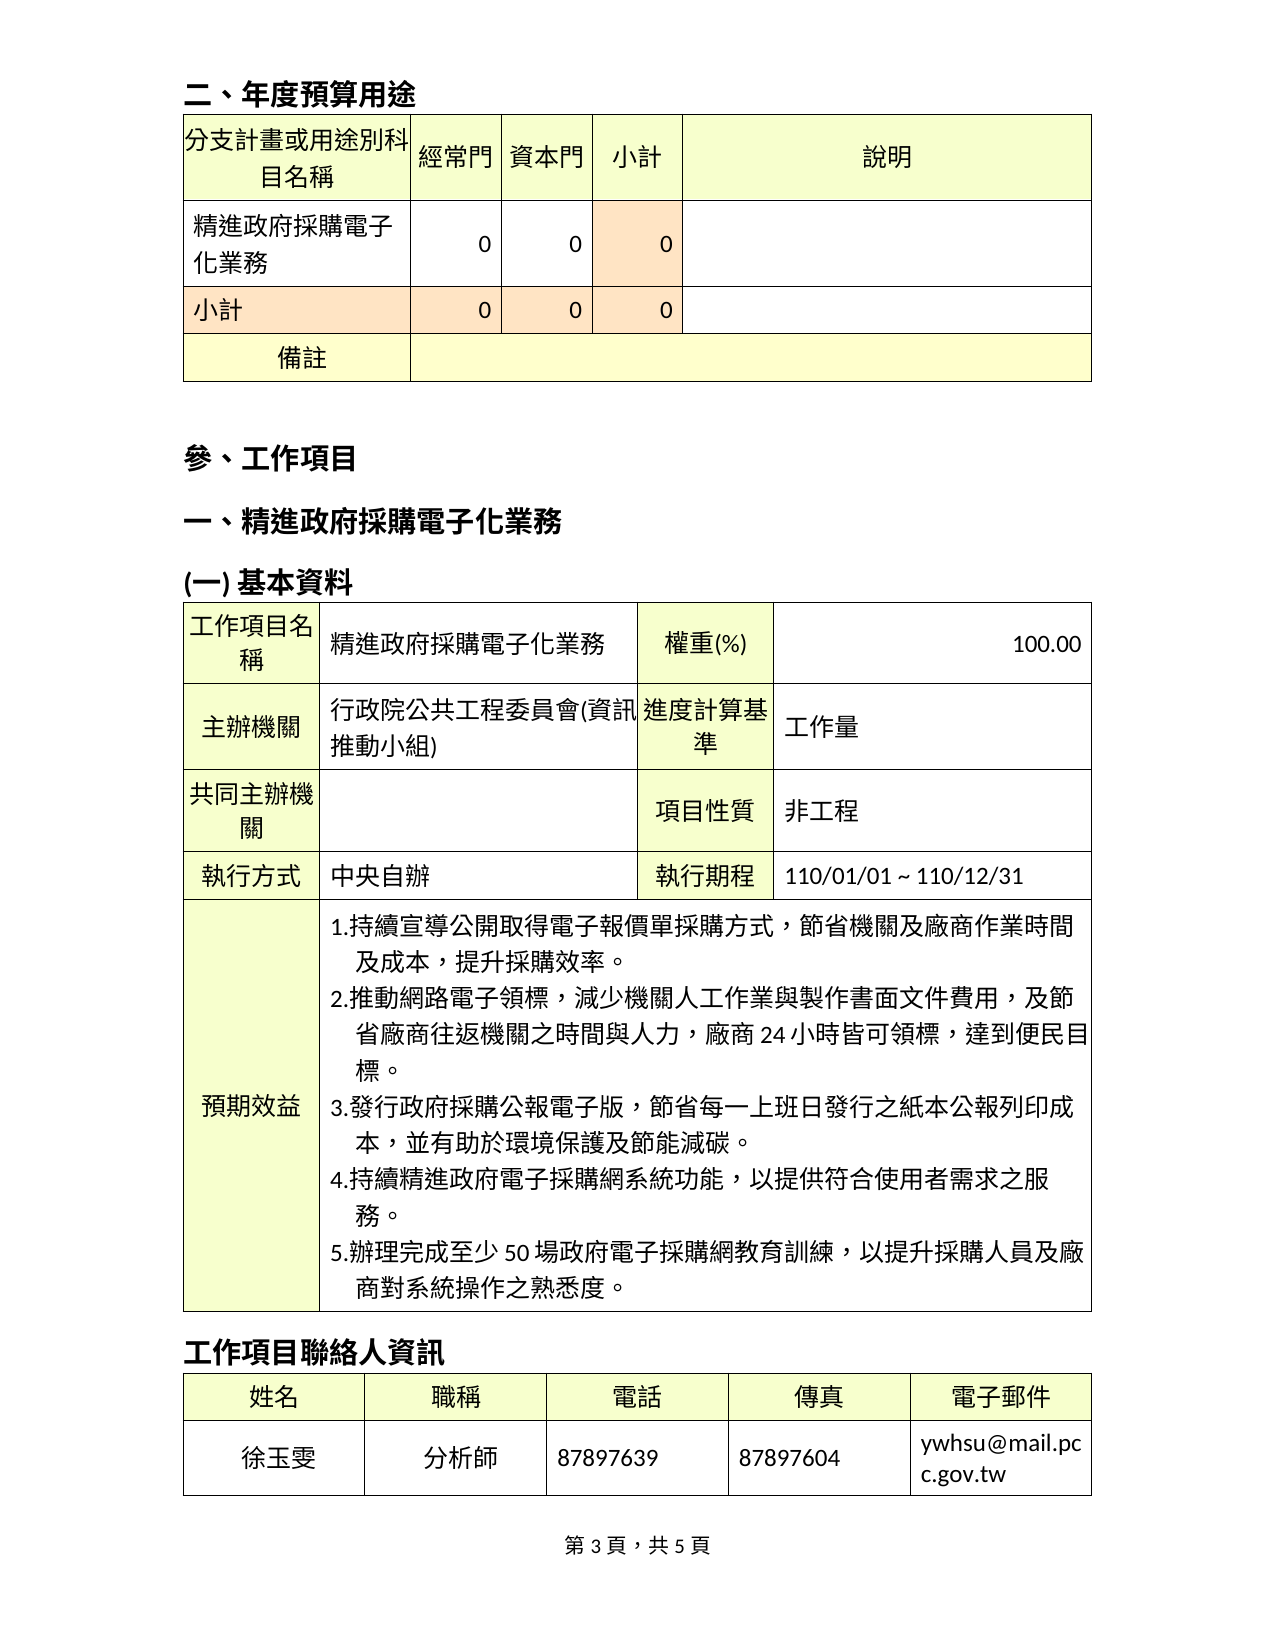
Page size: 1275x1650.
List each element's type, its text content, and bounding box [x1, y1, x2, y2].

table_cell [683, 201, 1091, 286]
table_header 100.00 [774, 603, 1091, 683]
table_cell 0 [502, 201, 592, 286]
table_header 工作項目名稱 [184, 603, 319, 683]
table_header 說明 [683, 115, 1091, 199]
table_cell 87897639 [547, 1421, 728, 1495]
table_cell 精進政府採購電子化業務 [184, 201, 410, 286]
text 工作項目聯絡人資訊 [183, 1333, 1092, 1372]
table_cell 主辦機關 [184, 684, 319, 769]
text 二、年度預算用途 [183, 74, 1092, 113]
table_cell 0 [593, 201, 682, 286]
text (一) 基本資料 [183, 562, 1092, 602]
table_header 姓名 [184, 1374, 364, 1420]
table_cell 共同主辦機關 [184, 770, 319, 851]
table_header 經常門 [411, 115, 501, 199]
table_header 精進政府採購電子化業務 [320, 603, 637, 683]
table_cell [683, 287, 1091, 333]
table_cell 執行方式 [184, 852, 319, 899]
table_header 職稱 [365, 1374, 546, 1420]
table_cell 小計 [184, 287, 410, 333]
table_cell ywhsu@mail.pcc.gov.tw [911, 1421, 1091, 1495]
table_cell 分析師 [365, 1421, 546, 1495]
table_cell 預期效益 [184, 900, 319, 1311]
table_cell [320, 770, 637, 851]
table_header 小計 [593, 115, 682, 199]
table_cell 0 [411, 201, 501, 286]
text 參、工作項目 [183, 438, 1092, 478]
table_header 電話 [547, 1374, 728, 1420]
table_cell 行政院公共工程委員會(資訊推動小組) [320, 684, 637, 769]
table_cell 0 [593, 287, 682, 333]
table_header 分支計畫或用途別科目名稱 [184, 115, 410, 199]
table_cell 備註 [184, 334, 410, 381]
table_cell 中央自辦 [320, 852, 637, 899]
table_header 電子郵件 [911, 1374, 1091, 1420]
table_cell 110/01/01 ~ 110/12/31 [774, 852, 1091, 899]
table_header 資本門 [502, 115, 592, 199]
table_cell 0 [411, 287, 501, 333]
text 一、精進政府採購電子化業務 [183, 499, 1092, 541]
table_cell 1.持續宣導公開取得電子報價單採購方式，節省機關及廠商作業時間及成本，提升採購效率。 2.推動網路電子領標，減少機關人工作業與製作書面文件費用，及節省廠商往返機關之時間與人力，廠商24小時皆可領標，達到便民目標。 3.發行政府採購公報電子版，節省每一上班日發行之紙本公報列印成本，並有助於環境保護及節能減碳。 4.持續精進政府電子採購網系統功能，以提供符合使用者需求之服務。 5.辦理完成至少50場政府電子採購網教育訓練，以提升採購人員及廠商對系統操作之熟悉度。 [320, 900, 1091, 1311]
table_cell 項目性質 [638, 770, 773, 851]
table_cell 進度計算基準 [638, 684, 773, 769]
table_cell 0 [502, 287, 592, 333]
table_cell [411, 334, 1091, 381]
table_cell 徐玉雯 [184, 1421, 364, 1495]
table_cell 非工程 [774, 770, 1091, 851]
table_cell 工作量 [774, 684, 1091, 769]
table_header 傳真 [729, 1374, 910, 1420]
table_cell 執行期程 [638, 852, 773, 899]
table_cell 87897604 [729, 1421, 910, 1495]
table_header 權重(%) [638, 603, 773, 683]
